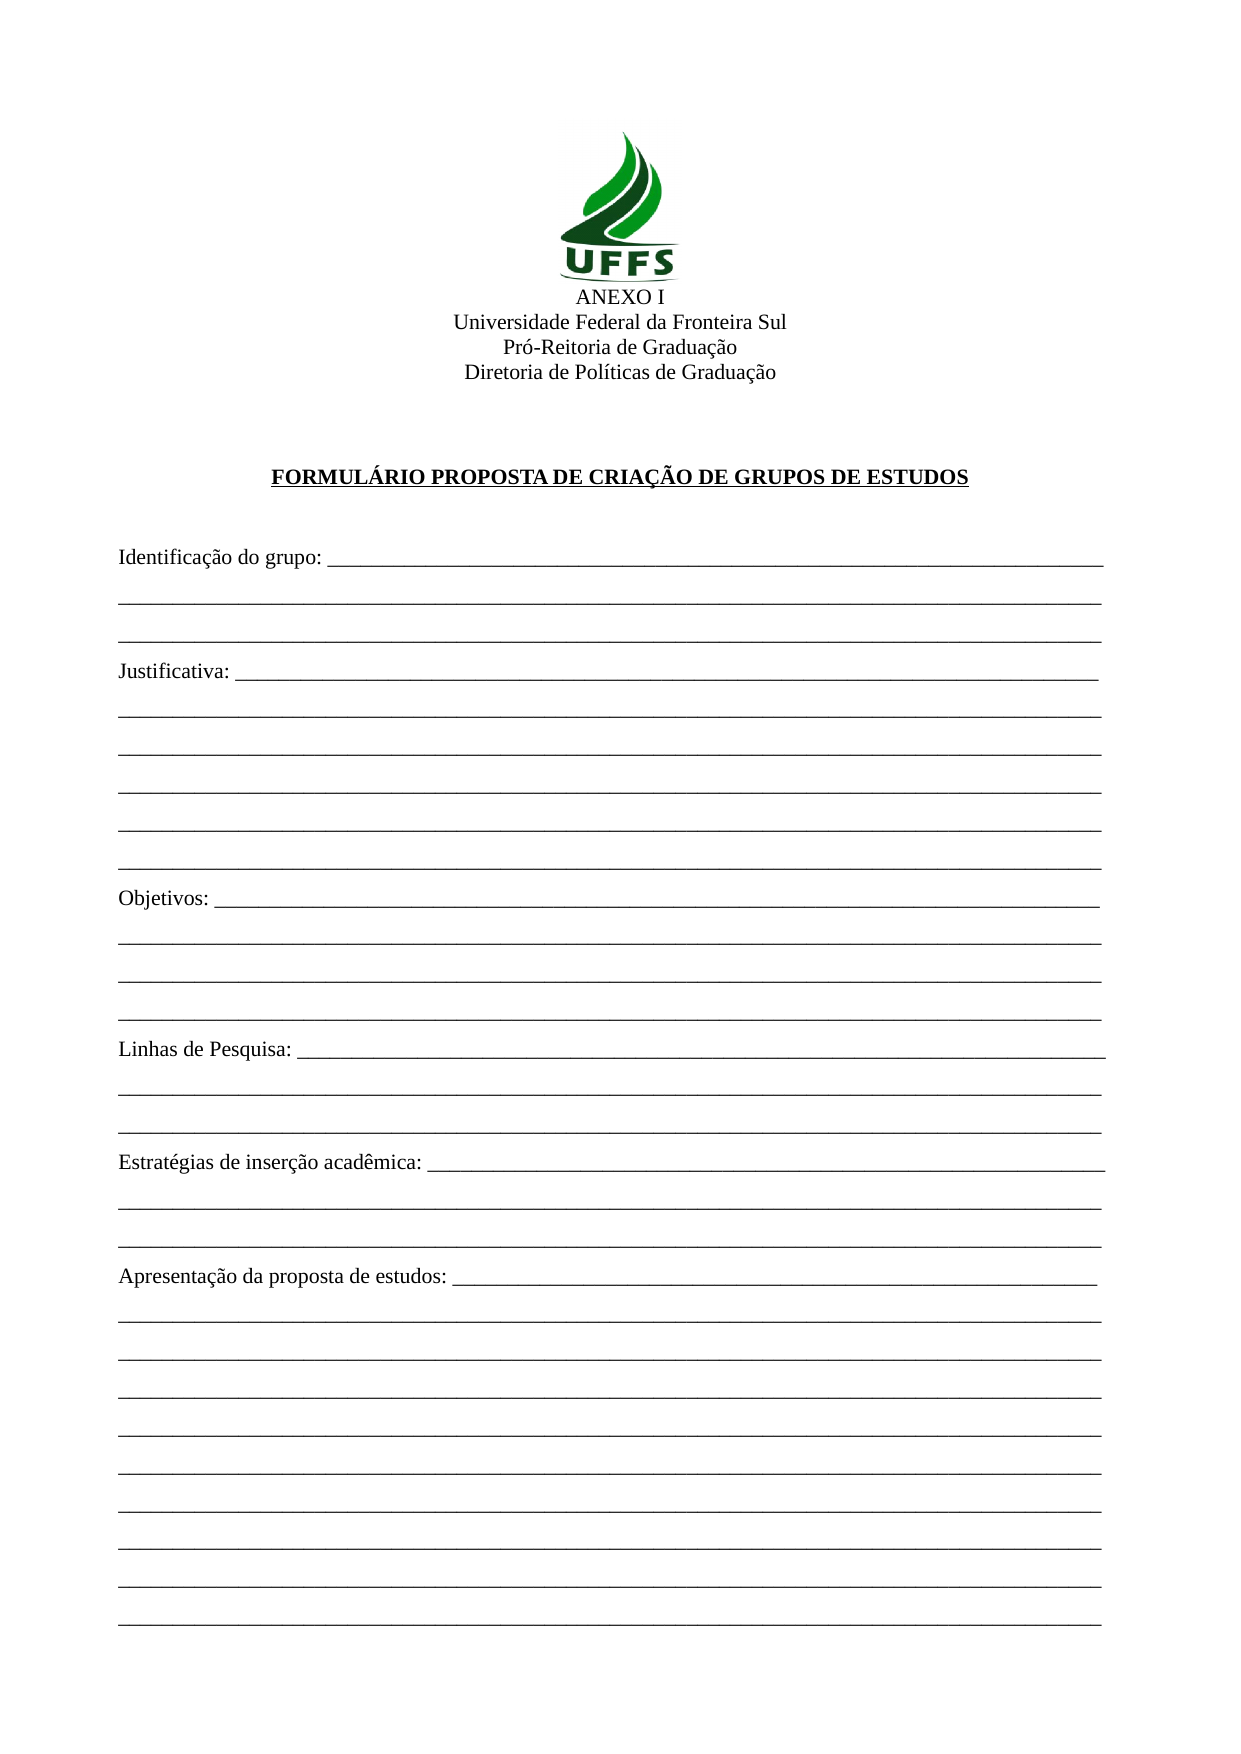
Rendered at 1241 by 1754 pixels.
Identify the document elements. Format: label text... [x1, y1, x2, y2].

text __________________________________________________________________________________________ [118, 1376, 1122, 1401]
text __________________________________________________________________________________________ [118, 695, 1122, 721]
text __________________________________________________________________________________________ [118, 1527, 1122, 1552]
text Justificativa: _______________________________________________________________________________ [118, 658, 1122, 683]
text __________________________________________________________________________________________ [118, 1489, 1122, 1515]
text __________________________________________________________________________________________ [118, 1414, 1122, 1439]
text Universidade Federal da Fronteira Sul [118, 309, 1122, 334]
text Linhas de Pesquisa: __________________________________________________________________________ [118, 1036, 1122, 1061]
text ANEXO I [118, 284, 1122, 309]
text FORMULÁRIO PROPOSTA DE CRIAÇÃO DE GRUPOS DE ESTUDOS [118, 464, 1122, 489]
text __________________________________________________________________________________________ [118, 620, 1122, 645]
text __________________________________________________________________________________________ [118, 1111, 1122, 1137]
text __________________________________________________________________________________________ [118, 1565, 1122, 1590]
text __________________________________________________________________________________________ [118, 960, 1122, 985]
text __________________________________________________________________________________________ [118, 809, 1122, 834]
text __________________________________________________________________________________________ [118, 1073, 1122, 1099]
text __________________________________________________________________________________________ [118, 1225, 1122, 1250]
text Apresentação da proposta de estudos: ___________________________________________________________ __________________________________________________________________________________________ [118, 1263, 1122, 1326]
text __________________________________________________________________________________________ [118, 582, 1122, 607]
text Objetivos: _________________________________________________________________________________ [118, 884, 1122, 910]
text __________________________________________________________________________________________ [118, 771, 1122, 796]
text Identificação do grupo: _______________________________________________________________________ [118, 544, 1122, 569]
text __________________________________________________________________________________________ [118, 847, 1122, 872]
text __________________________________________________________________________________________ [118, 733, 1122, 758]
text __________________________________________________________________________________________ [118, 1187, 1122, 1212]
text __________________________________________________________________________________________ [118, 1452, 1122, 1477]
text Diretoria de Políticas de Graduação [118, 359, 1122, 384]
text Pró-Reitoria de Graduação [118, 334, 1122, 359]
text __________________________________________________________________________________________ [118, 922, 1122, 947]
text __________________________________________________________________________________________ [118, 1338, 1122, 1363]
text __________________________________________________________________________________________ [118, 998, 1122, 1023]
text Estratégias de inserção acadêmica: ______________________________________________________________ [118, 1149, 1122, 1174]
text __________________________________________________________________________________________ [118, 1603, 1122, 1628]
